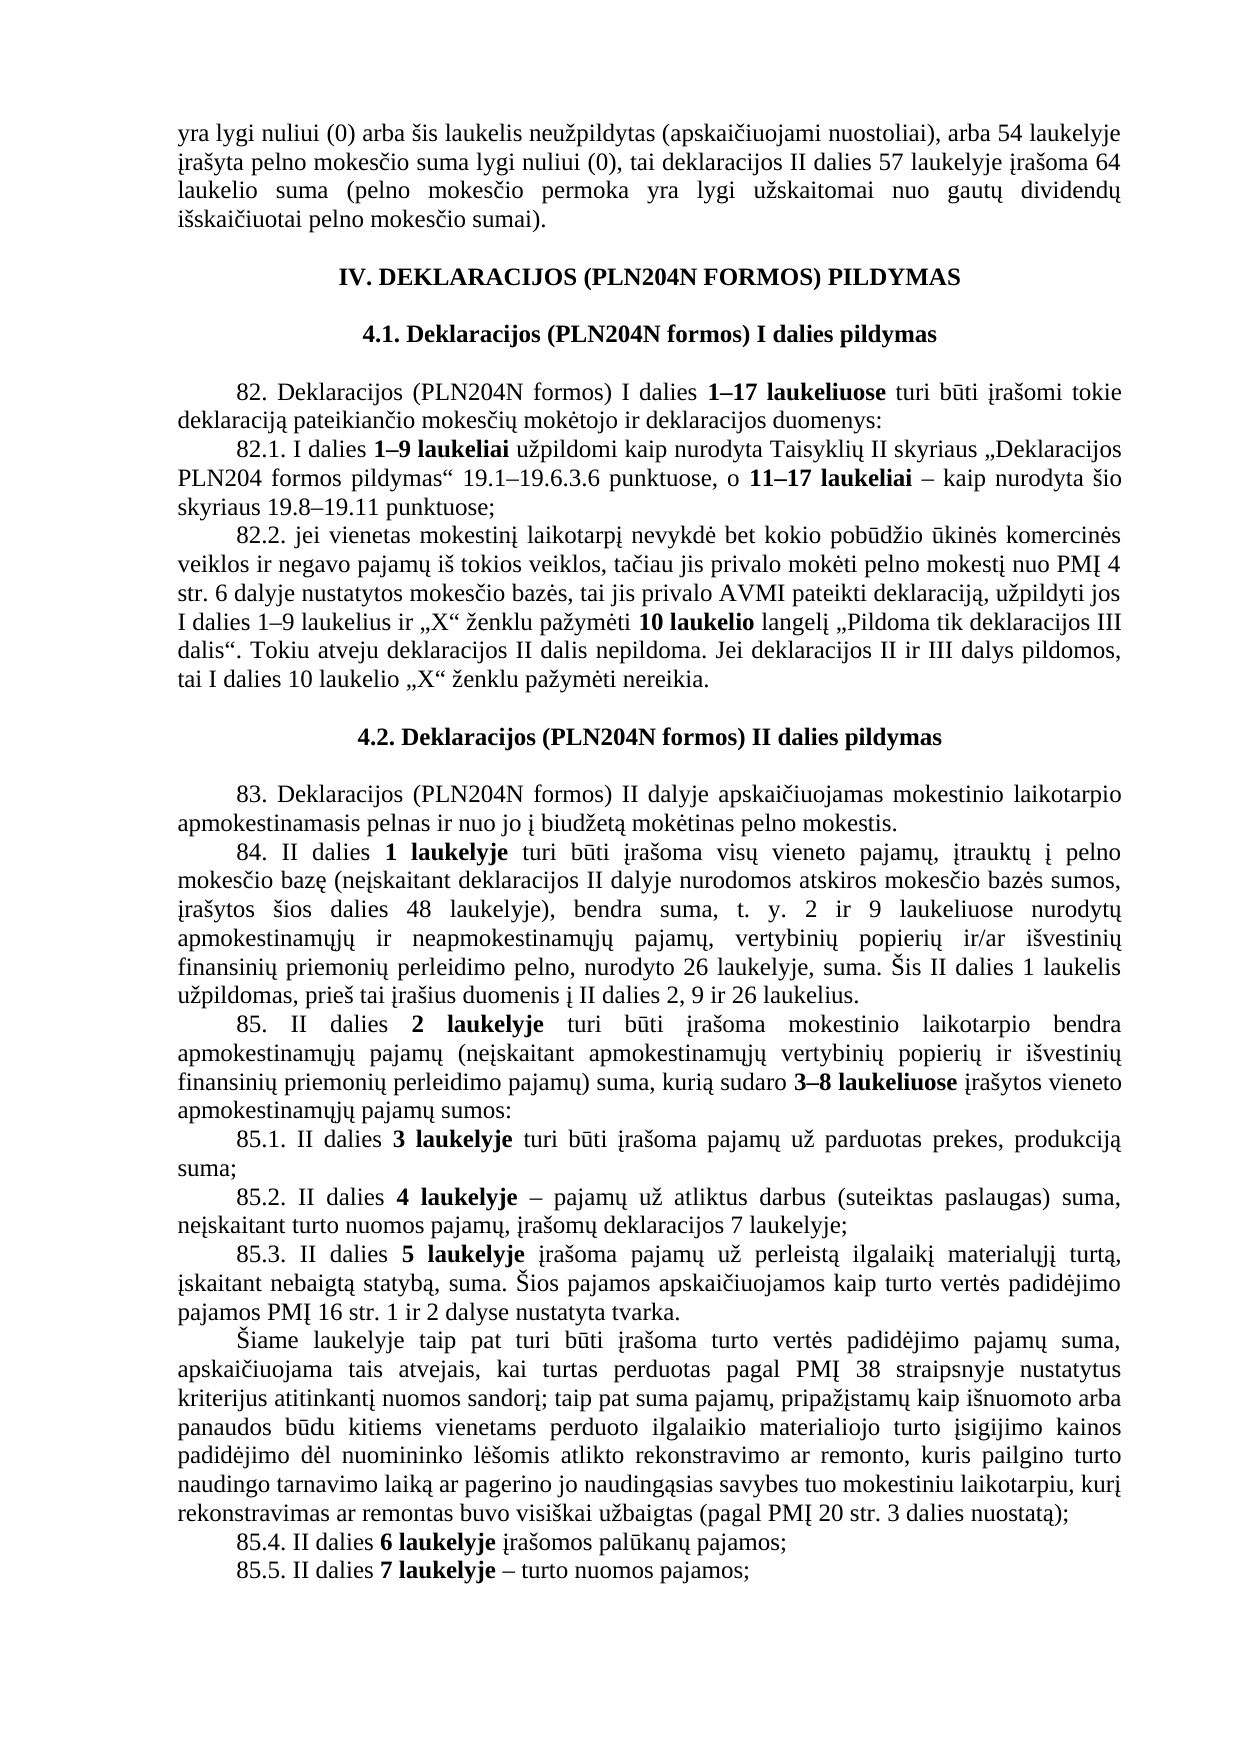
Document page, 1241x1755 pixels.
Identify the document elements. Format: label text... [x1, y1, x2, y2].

text 85.4. II dalies 6 laukelyje įrašomos palūkanų pajamos; [177, 1527, 1122, 1556]
text 4.1. Deklaracijos (PLN204N formos) I dalies pildymas [177, 319, 1122, 348]
text yra lygi nuliui (0) arba šis laukelis neužpildytas (apskaičiuojami nuostoliai), arba 54 laukelyje įrašyta pelno mokesčio suma lygi nuliui (0), tai deklaracijos II dalies 57 laukelyje įrašoma 64 laukelio suma (pelno mokesčio permoka yra lygi užskaitomai nuo gautų dividendų išskaičiuotai pelno mokesčio sumai). [177, 118, 1122, 233]
text 82.1. I dalies 1–9 laukeliai užpildomi kaip nurodyta Taisyklių II skyriaus „Deklaracijos PLN204 formos pildymas“ 19.1–19.6.3.6 punktuose, o 11–17 laukeliai – kaip nurodyta šio skyriaus 19.8–19.11 punktuose; [177, 434, 1122, 521]
text 85.5. II dalies 7 laukelyje – turto nuomos pajamos; [177, 1556, 1122, 1584]
text 85.2. II dalies 4 laukelyje – pajamų už atliktus darbus (suteiktas paslaugas) suma, neįskaitant turto nuomos pajamų, įrašomų deklaracijos 7 laukelyje; [177, 1182, 1122, 1239]
text 83. Deklaracijos (PLN204N formos) II dalyje apskaičiuojamas mokestinio laikotarpio apmokestinamasis pelnas ir nuo jo į biudžetą mokėtinas pelno mokestis. [177, 779, 1122, 837]
text Šiame laukelyje taip pat turi būti įrašoma turto vertės padidėjimo pajamų suma, apskaičiuojama tais atvejais, kai turtas perduotas pagal PMĮ 38 straipsnyje nustatytus kriterijus atitinkantį nuomos sandorį; taip pat suma pajamų, pripažįstamų kaip išnuomoto arba panaudos būdu kitiems vienetams perduoto ilgalaikio materialiojo turto įsigijimo kainos padidėjimo dėl nuomininko lėšomis atlikto rekonstravimo ar remonto, kuris pailgino turto naudingo tarnavimo laiką ar pagerino jo naudingąsias savybes tuo mokestiniu laikotarpiu, kurį rekonstravimas ar remontas buvo visiškai užbaigtas (pagal PMĮ 20 str. 3 dalies nuostatą); [177, 1326, 1122, 1527]
text 85.1. II dalies 3 laukelyje turi būti įrašoma pajamų už parduotas prekes, produkciją suma; [177, 1124, 1122, 1182]
text 82. Deklaracijos (PLN204N formos) I dalies 1–17 laukeliuose turi būti įrašomi tokie deklaraciją pateikiančio mokesčių mokėtojo ir deklaracijos duomenys: [177, 377, 1122, 434]
text IV. DEKLARACIJOS (PLN204N FORMOS) PILDYMAS [177, 262, 1122, 291]
text 82.2. jei vienetas mokestinį laikotarpį nevykdė bet kokio pobūdžio ūkinės komercinės veiklos ir negavo pajamų iš tokios veiklos, tačiau jis privalo mokėti pelno mokestį nuo PMĮ 4 str. 6 dalyje nustatytos mokesčio bazės, tai jis privalo AVMI pateikti deklaraciją, užpildyti jos I dalies 1–9 laukelius ir „X“ ženklu pažymėti 10 laukelio langelį „Pildoma tik deklaracijos III dalis“. Tokiu atveju deklaracijos II dalis nepildoma. Jei deklaracijos II ir III dalys pildomos, tai I dalies 10 laukelio „X“ ženklu pažymėti nereikia. [177, 521, 1122, 693]
text 4.2. Deklaracijos (PLN204N formos) II dalies pildymas [177, 722, 1122, 751]
text 85. II dalies 2 laukelyje turi būti įrašoma mokestinio laikotarpio bendra apmokestinamųjų pajamų (neįskaitant apmokestinamųjų vertybinių popierių ir išvestinių finansinių priemonių perleidimo pajamų) suma, kurią sudaro 3–8 laukeliuose įrašytos vieneto apmokestinamųjų pajamų sumos: [177, 1009, 1122, 1124]
text 84. II dalies 1 laukelyje turi būti įrašoma visų vieneto pajamų, įtrauktų į pelno mokesčio bazę (neįskaitant deklaracijos II dalyje nurodomos atskiros mokesčio bazės sumos, įrašytos šios dalies 48 laukelyje), bendra suma, t. y. 2 ir 9 laukeliuose nurodytų apmokestinamųjų ir neapmokestinamųjų pajamų, vertybinių popierių ir/ar išvestinių finansinių priemonių perleidimo pelno, nurodyto 26 laukelyje, suma. Šis II dalies 1 laukelis užpildomas, prieš tai įrašius duomenis į II dalies 2, 9 ir 26 laukelius. [177, 837, 1122, 1009]
text 85.3. II dalies 5 laukelyje įrašoma pajamų už perleistą ilgalaikį materialųjį turtą, įskaitant nebaigtą statybą, suma. Šios pajamos apskaičiuojamos kaip turto vertės padidėjimo pajamos PMĮ 16 str. 1 ir 2 dalyse nustatyta tvarka. [177, 1239, 1122, 1326]
